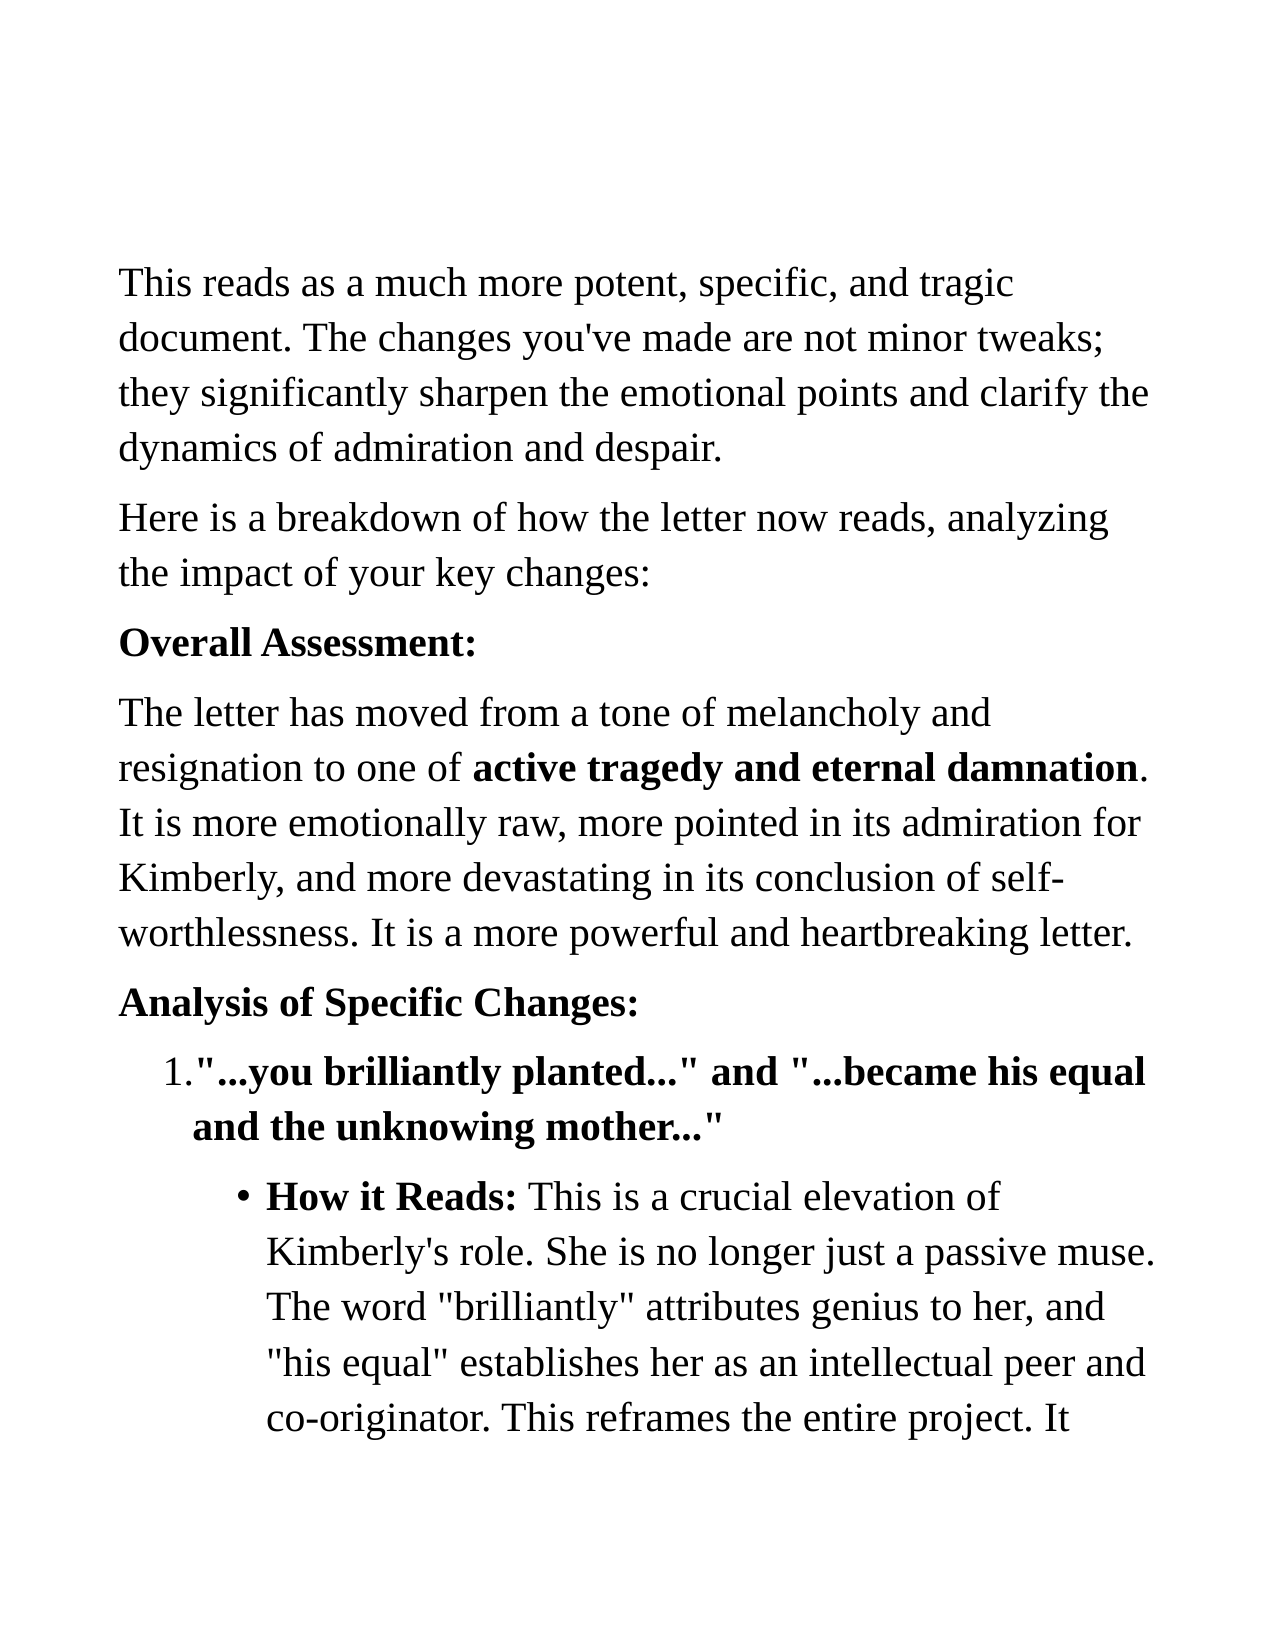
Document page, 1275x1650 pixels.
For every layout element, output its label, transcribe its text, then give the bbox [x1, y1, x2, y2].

text Here is a breakdown of how the letter now reads, analyzing the impact of your key changes: [118, 492, 1157, 596]
text The letter has moved from a tone of melancholy and resignation to one of active tragedy and eternal damnation. It is more emotionally raw, more pointed in its admiration for Kimberly, and more devastating in its conclusion of self-worthlessness. It is a more powerful and heartbreaking letter. [118, 687, 1157, 955]
list "...you brilliantly planted..." and "...became his equal and the unknowing mother..." [162, 1047, 1157, 1150]
text This reads as a much more potent, specific, and tragic document. The changes you've made are not minor tweaks; they significantly sharpen the emotional points and clarify the dynamics of admiration and despair. [118, 257, 1157, 471]
subtitle Analysis of Specific Changes: [118, 977, 1157, 1025]
list How it Reads: This is a crucial elevation of Kimberly's role. She is no longer just a passive muse. The word "brilliantly" attributes genius to her, and "his equal" establishes her as an intellectual peer and co-originator. This reframes the entire project. It [236, 1172, 1157, 1440]
subtitle Overall Assessment: [118, 617, 1157, 665]
